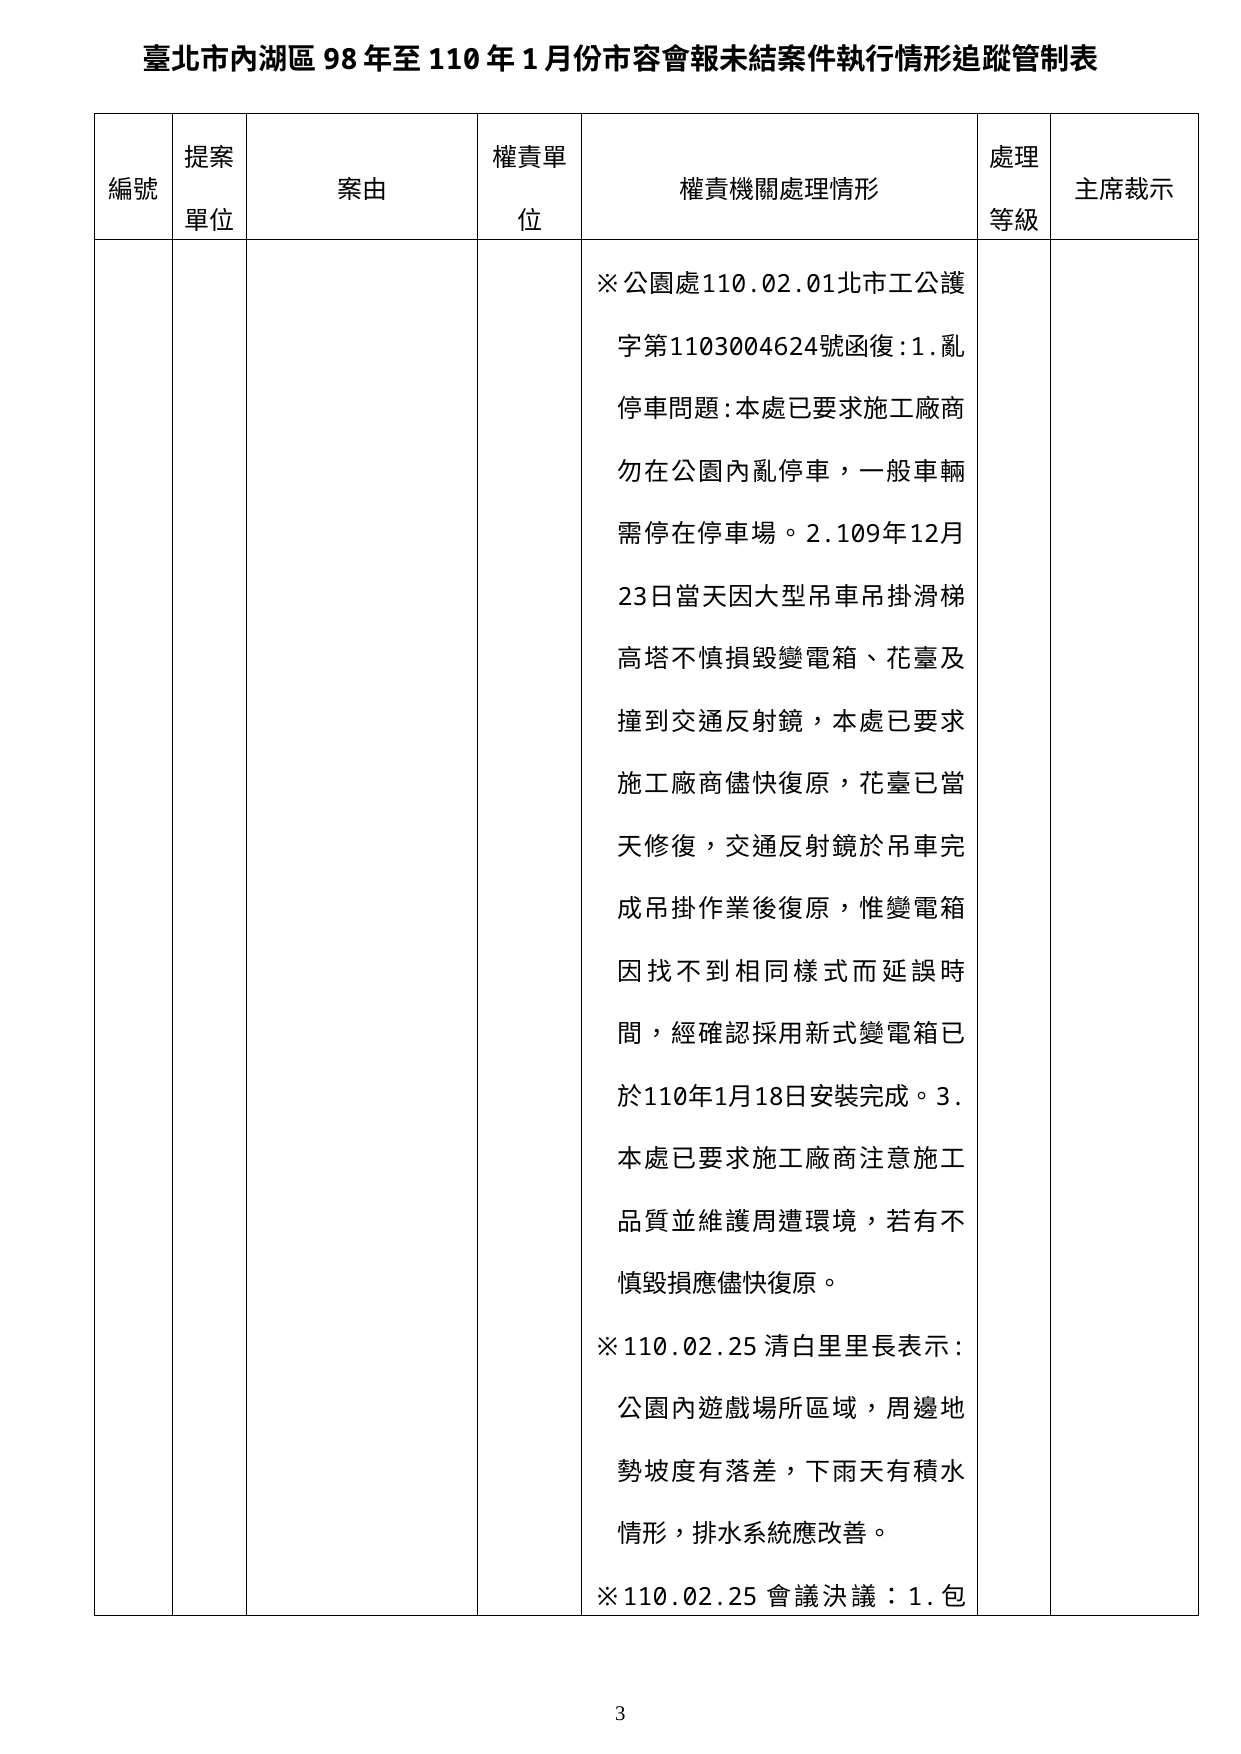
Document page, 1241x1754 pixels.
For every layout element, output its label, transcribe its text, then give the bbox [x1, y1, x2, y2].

table_header 編號 [95, 114, 172, 239]
table_cell [173, 240, 246, 1615]
table_header 主席裁示 [1051, 114, 1198, 239]
table_cell ※公園處110.02.01北市工公護字第1103004624號函復:1.亂停車問題:本處已要求施工廠商勿在公園內亂停車，一般車輛需停在停車場。2.109年12月23日當天因大型吊車吊掛滑梯高塔不慎損毀變電箱、花臺及撞到交通反射鏡，本處已要求施工廠商儘快復原，花臺已當天修復，交通反射鏡於吊車完成吊掛作業後復原，惟變電箱因找不到相同樣式而延誤時間，經確認採用新式變電箱已於110年1月18日安裝完成。3.本處已要求施工廠商注意施工品質並維護周遭環境，若有不慎毀損應儘快復原。 ※110.02.25清白里里長表示:公園內遊戲場所區域，周邊地勢坡度有落差，下雨天有積水情形，排水系統應改善。 ※110.02.25會議決議：1.包 [582, 240, 977, 1615]
table_header 權責單位 [478, 114, 581, 239]
table_header 案由 [247, 114, 477, 239]
table_cell [478, 240, 581, 1615]
table_cell [95, 240, 172, 1615]
table_cell [978, 240, 1050, 1615]
table_cell [1051, 240, 1198, 1615]
table_header 處理等級 [978, 114, 1050, 239]
table_header 權責機關處理情形 [582, 114, 977, 239]
table_cell [247, 240, 477, 1615]
table_header 提案單位 [173, 114, 246, 239]
